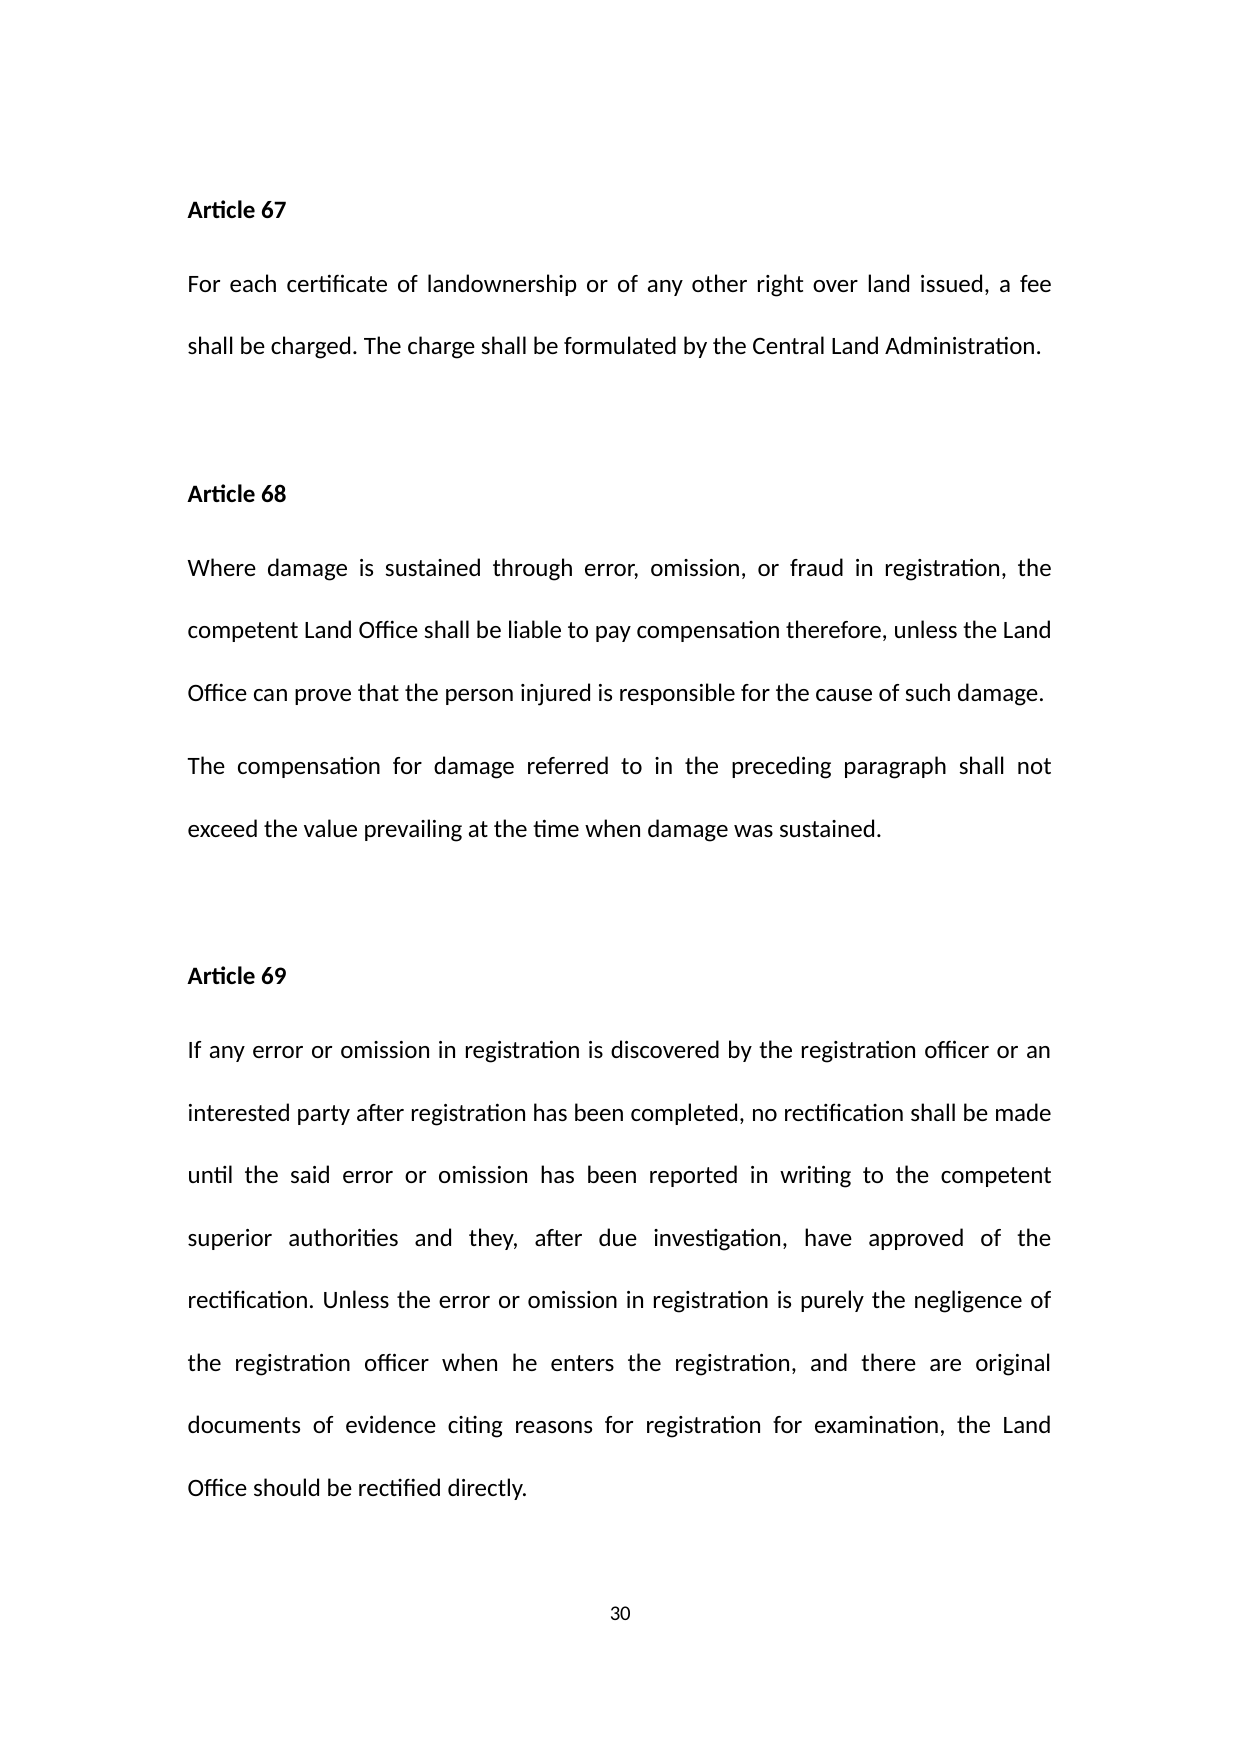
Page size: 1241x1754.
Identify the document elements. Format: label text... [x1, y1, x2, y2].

text Where damage is sustained through error, omission, or fraud in registration, the competent Land Office shall be liable to pay compensation therefore, unless the Land Office can prove that the person injured is responsible for the cause of such damage. [187, 525, 1053, 713]
text Article 68 [187, 452, 1053, 514]
text If any error or omission in registration is discovered by the registration officer or an interested party after registration has been completed, no rectification shall be made until the said error or omission has been reported in writing to the competent superior authorities and they, after due investigation, have approved of the rectification. Unless the error or omission in registration is purely the negligence of the registration officer when he enters the registration, and there are original documents of evidence citing reasons for registration for examination, the Land Office should be rectified directly. [187, 1008, 1053, 1508]
text Article 67 [187, 168, 1053, 230]
text For each certificate of landownership or of any other right over land issued, a fee shall be charged. The charge shall be formulated by the Central Land Administration. [187, 242, 1053, 367]
text Article 69 [187, 934, 1053, 997]
text The compensation for damage referred to in the preceding paragraph shall not exceed the value prevailing at the time when damage was sustained. [187, 724, 1053, 849]
